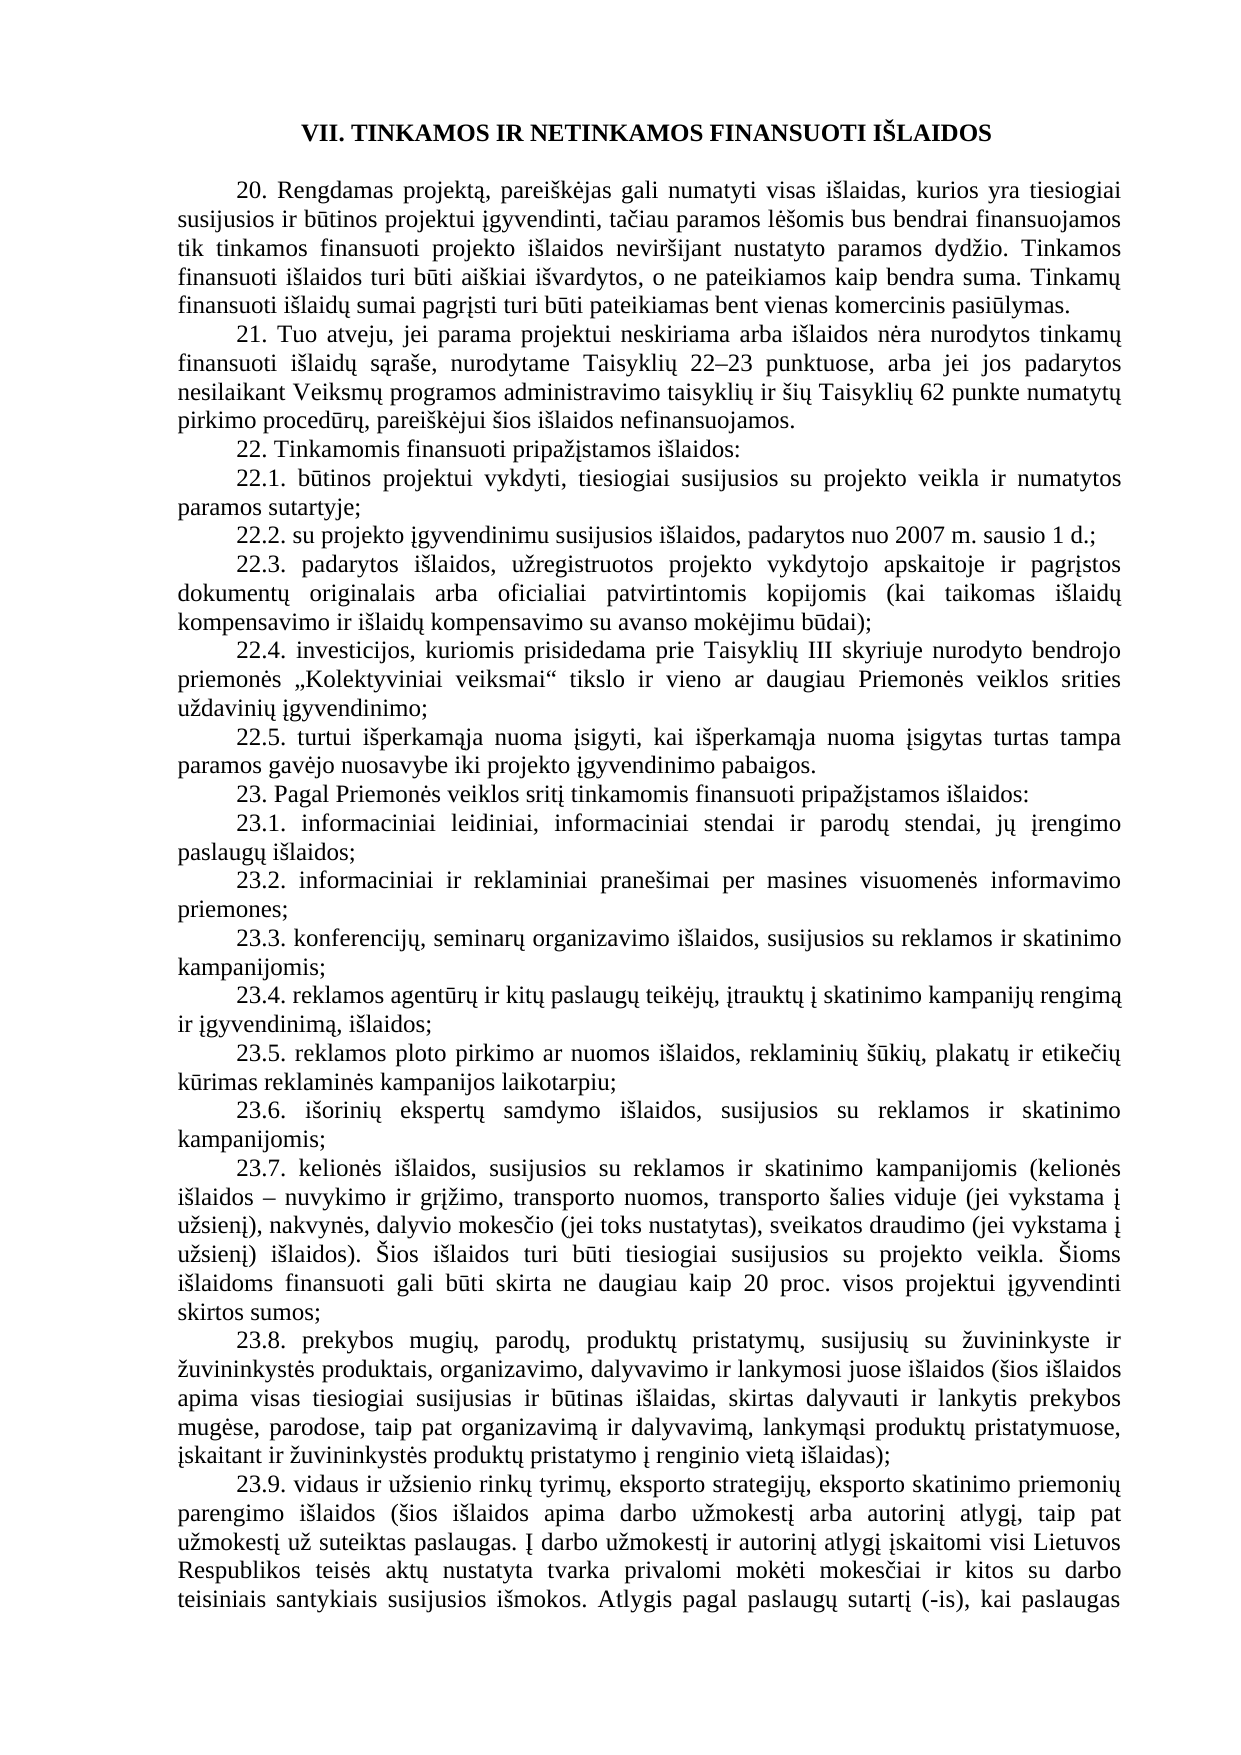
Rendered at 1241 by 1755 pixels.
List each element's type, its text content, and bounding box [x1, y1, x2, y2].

text 22.3. padarytos išlaidos, užregistruotos projekto vykdytojo apskaitoje ir pagrįstos dokumentų originalais arba oficialiai patvirtintomis kopijomis (kai taikomas išlaidų kompensavimo ir išlaidų kompensavimo su avanso mokėjimu būdai); [177, 549, 1122, 636]
text 23.9. vidaus ir užsienio rinkų tyrimų, eksporto strategijų, eksporto skatinimo priemonių parengimo išlaidos (šios išlaidos apima darbo užmokestį arba autorinį atlygį, taip pat užmokestį už suteiktas paslaugas. Į darbo užmokestį ir autorinį atlygį įskaitomi visi Lietuvos Respublikos teisės aktų nustatyta tvarka privalomi mokėti mokesčiai ir kitos su darbo teisiniais santykiais susijusios išmokos. Atlygis pagal paslaugų sutartį (-is), kai paslaugas [177, 1469, 1122, 1613]
text 22.2. su projekto įgyvendinimu susijusios išlaidos, padarytos nuo 2007 m. sausio 1 d.; [177, 521, 1122, 549]
text 22. Tinkamomis finansuoti pripažįstamos išlaidos: [177, 434, 1122, 463]
text 23.6. išorinių ekspertų samdymo išlaidos, susijusios su reklamos ir skatinimo kampanijomis; [177, 1096, 1122, 1153]
text 22.1. būtinos projektui vykdyti, tiesiogiai susijusios su projekto veikla ir numatytos paramos sutartyje; [177, 463, 1122, 521]
text VII. TINKAMOS IR NETINKAMOS FINANSUOTI IŠLAIDOS [177, 118, 1122, 147]
text 23.4. reklamos agentūrų ir kitų paslaugų teikėjų, įtrauktų į skatinimo kampanijų rengimą ir įgyvendinimą, išlaidos; [177, 981, 1122, 1038]
text 23.2. informaciniai ir reklaminiai pranešimai per masines visuomenės informavimo priemones; [177, 866, 1122, 923]
text 21. Tuo atveju, jei parama projektui neskiriama arba išlaidos nėra nurodytos tinkamų finansuoti išlaidų sąraše, nurodytame Taisyklių 22–23 punktuose, arba jei jos padarytos nesilaikant Veiksmų programos administravimo taisyklių ir šių Taisyklių 62 punkte numatytų pirkimo procedūrų, pareiškėjui šios išlaidos nefinansuojamos. [177, 319, 1122, 434]
text 22.5. turtui išperkamąja nuoma įsigyti, kai išperkamąja nuoma įsigytas turtas tampa paramos gavėjo nuosavybe iki projekto įgyvendinimo pabaigos. [177, 722, 1122, 779]
text 23.5. reklamos ploto pirkimo ar nuomos išlaidos, reklaminių šūkių, plakatų ir etikečių kūrimas reklaminės kampanijos laikotarpiu; [177, 1038, 1122, 1096]
text 23. Pagal Priemonės veiklos sritį tinkamomis finansuoti pripažįstamos išlaidos: [177, 779, 1122, 808]
text 23.8. prekybos mugių, parodų, produktų pristatymų, susijusių su žuvininkyste ir žuvininkystės produktais, organizavimo, dalyvavimo ir lankymosi juose išlaidos (šios išlaidos apima visas tiesiogiai susijusias ir būtinas išlaidas, skirtas dalyvauti ir lankytis prekybos mugėse, parodose, taip pat organizavimą ir dalyvavimą, lankymąsi produktų pristatymuose, įskaitant ir žuvininkystės produktų pristatymo į renginio vietą išlaidas); [177, 1326, 1122, 1469]
text 22.4. investicijos, kuriomis prisidedama prie Taisyklių III skyriuje nurodyto bendrojo priemonės „Kolektyviniai veiksmai“ tikslo ir vieno ar daugiau Priemonės veiklos srities uždavinių įgyvendinimo; [177, 636, 1122, 722]
text 23.1. informaciniai leidiniai, informaciniai stendai ir parodų stendai, jų įrengimo paslaugų išlaidos; [177, 808, 1122, 866]
text 23.7. kelionės išlaidos, susijusios su reklamos ir skatinimo kampanijomis (kelionės išlaidos – nuvykimo ir grįžimo, transporto nuomos, transporto šalies viduje (jei vykstama į užsienį), nakvynės, dalyvio mokesčio (jei toks nustatytas), sveikatos draudimo (jei vykstama į užsienį) išlaidos). Šios išlaidos turi būti tiesiogiai susijusios su projekto veikla. Šioms išlaidoms finansuoti gali būti skirta ne daugiau kaip 20 proc. visos projektui įgyvendinti skirtos sumos; [177, 1153, 1122, 1326]
text 20. Rengdamas projektą, pareiškėjas gali numatyti visas išlaidas, kurios yra tiesiogiai susijusios ir būtinos projektui įgyvendinti, tačiau paramos lėšomis bus bendrai finansuojamos tik tinkamos finansuoti projekto išlaidos neviršijant nustatyto paramos dydžio. Tinkamos finansuoti išlaidos turi būti aiškiai išvardytos, o ne pateikiamos kaip bendra suma. Tinkamų finansuoti išlaidų sumai pagrįsti turi būti pateikiamas bent vienas komercinis pasiūlymas. [177, 176, 1122, 319]
text 23.3. konferencijų, seminarų organizavimo išlaidos, susijusios su reklamos ir skatinimo kampanijomis; [177, 923, 1122, 981]
